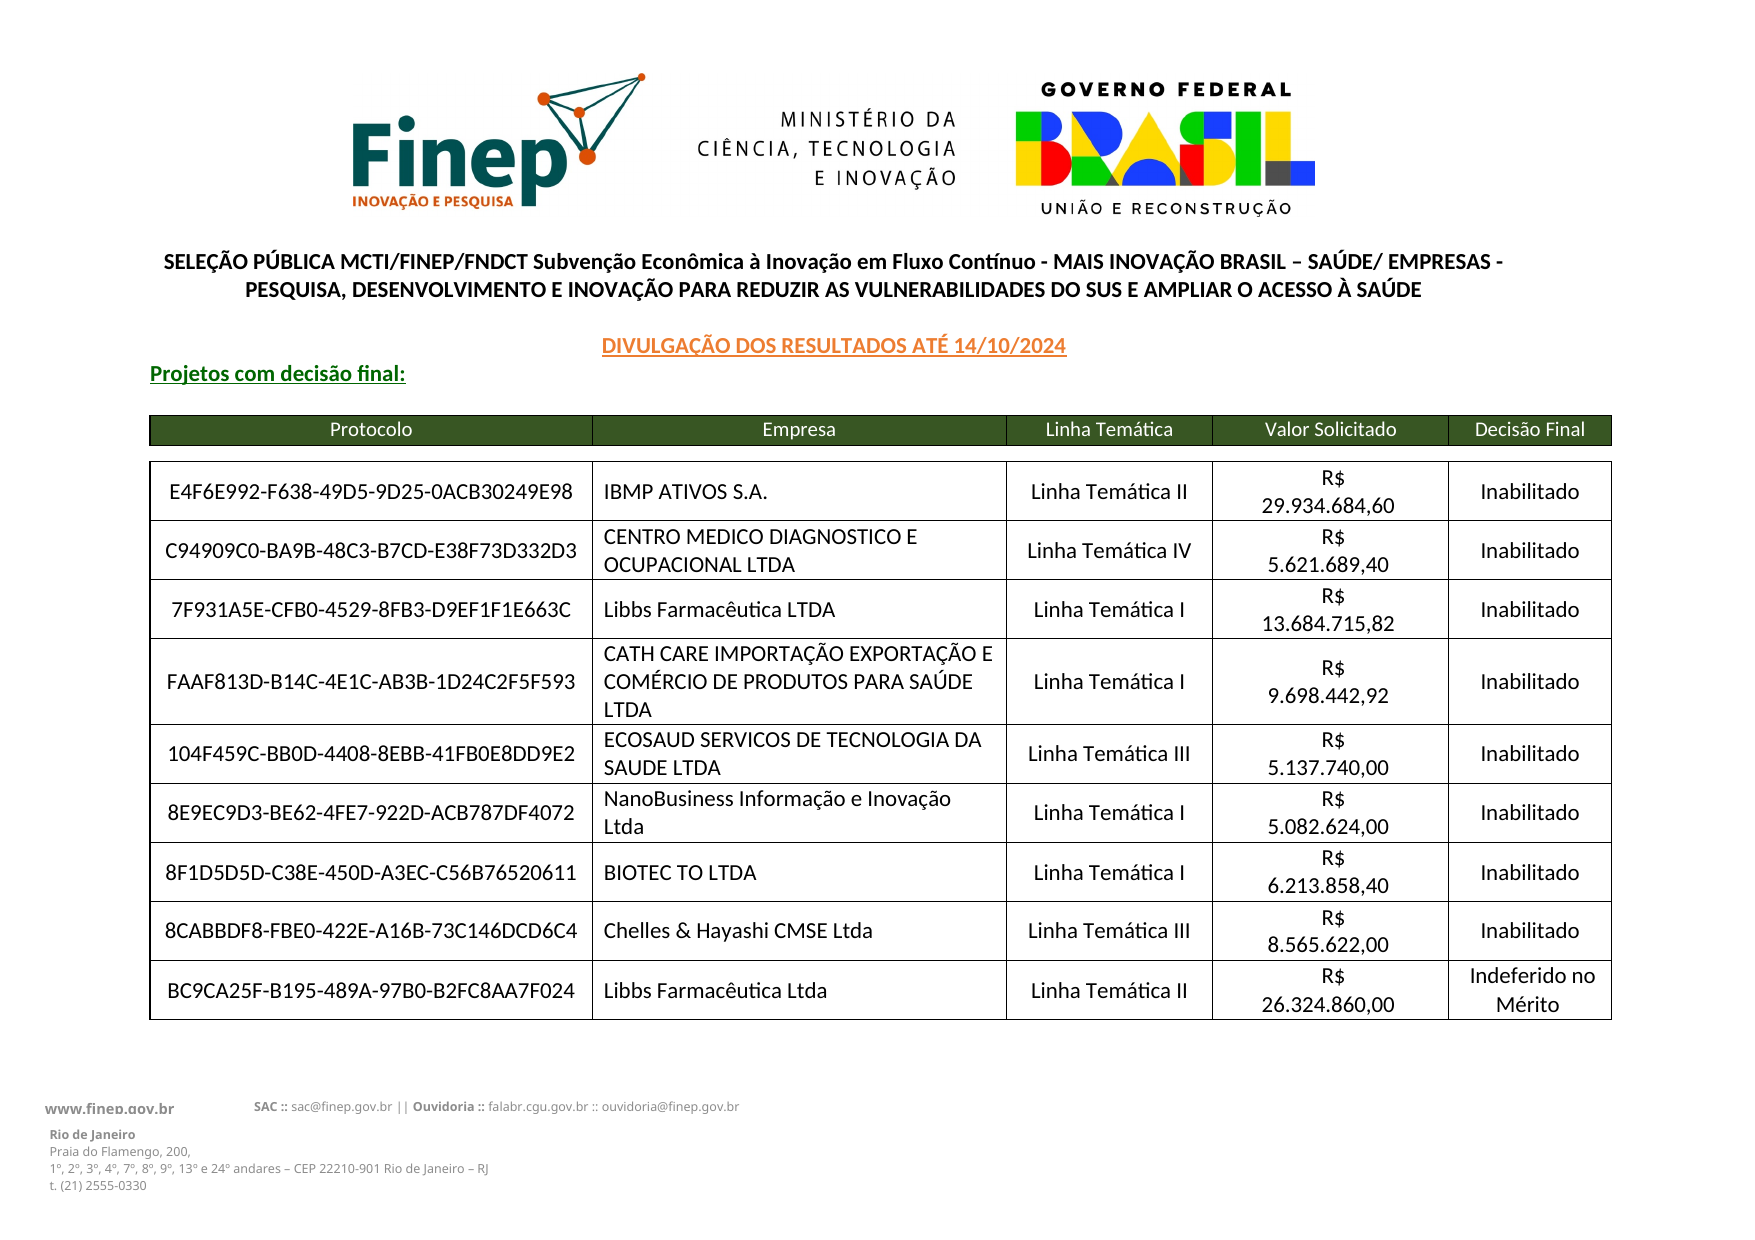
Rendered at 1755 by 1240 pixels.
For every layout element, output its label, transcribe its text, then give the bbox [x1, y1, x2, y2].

table_cell Chelles & Hayashi CMSE Ltda [593, 902, 1006, 960]
table_cell Inabilitado [1449, 843, 1611, 901]
table_cell Inabilitado [1449, 580, 1611, 638]
table_cell IBMP ATIVOS S.A. [593, 462, 1006, 520]
table_cell R$ 5.137.740,00 [1213, 725, 1448, 782]
table_cell E4F6E992-F638-49D5-9D25-0ACB30249E98 [151, 462, 592, 520]
table_cell NanoBusiness Informação e Inovação Ltda [593, 784, 1006, 842]
table_cell Libbs Farmacêutica LTDA [593, 580, 1006, 638]
table_cell 7F931A5E-CFB0-4529-8FB3-D9EF1F1E663C [151, 580, 592, 638]
table_cell Inabilitado [1449, 902, 1611, 960]
table_cell FAAF813D-B14C-4E1C-AB3B-1D24C2F5F593 [151, 639, 592, 723]
table_cell R$ 5.082.624,00 [1213, 784, 1448, 842]
table_cell Linha Temática I [1007, 843, 1212, 901]
table_cell C94909C0-BA9B-48C3-B7CD-E38F73D332D3 [151, 521, 592, 579]
table_cell R$ 9.698.442,92 [1213, 639, 1448, 723]
table_cell Libbs Farmacêutica Ltda [593, 961, 1006, 1019]
table_cell Linha Temática II [1007, 462, 1212, 520]
table_cell R$ 5.621.689,40 [1213, 521, 1448, 579]
table_cell BIOTEC TO LTDA [593, 843, 1006, 901]
table_cell Inabilitado [1449, 639, 1611, 723]
table_cell CATH CARE IMPORTAÇÃO EXPORTAÇÃO E COMÉRCIO DE PRODUTOS PARA SAÚDE LTDA [593, 639, 1006, 723]
table_cell 104F459C-BB0D-4408-8EBB-41FB0E8DD9E2 [151, 725, 592, 782]
table_cell Linha Temática I [1007, 580, 1212, 638]
table_cell R$ 13.684.715,82 [1213, 580, 1448, 638]
table_cell Linha Temática III [1007, 902, 1212, 960]
table_cell Inabilitado [1449, 521, 1611, 579]
table_cell BC9CA25F-B195-489A-97B0-B2FC8AA7F024 [151, 961, 592, 1019]
table_cell Linha Temática IV [1007, 521, 1212, 579]
table_cell 8CABBDF8-FBE0-422E-A16B-73C146DCD6C4 [151, 902, 592, 960]
table_cell Inabilitado [1449, 725, 1611, 782]
table_cell ECOSAUD SERVICOS DE TECNOLOGIA DA SAUDE LTDA [593, 725, 1006, 782]
table_cell R$ 26.324.860,00 [1213, 961, 1448, 1019]
table_cell Linha Temática III [1007, 725, 1212, 782]
table_cell Inabilitado [1449, 784, 1611, 842]
table_cell Linha Temática I [1007, 639, 1212, 723]
table_cell R$ 8.565.622,00 [1213, 902, 1448, 960]
table_cell Linha Temática I [1007, 784, 1212, 842]
table_cell Indeferido no Mérito [1449, 961, 1611, 1019]
table_cell R$ 6.213.858,40 [1213, 843, 1448, 901]
table_cell 8F1D5D5D-C38E-450D-A3EC-C56B76520611 [151, 843, 592, 901]
table_cell Linha Temática II [1007, 961, 1212, 1019]
table_cell 8E9EC9D3-BE62-4FE7-922D-ACB787DF4072 [151, 784, 592, 842]
table_cell CENTRO MEDICO DIAGNOSTICO E OCUPACIONAL LTDA [593, 521, 1006, 579]
table_cell Inabilitado [1449, 462, 1611, 520]
table_cell R$ 29.934.684,60 [1213, 462, 1448, 520]
